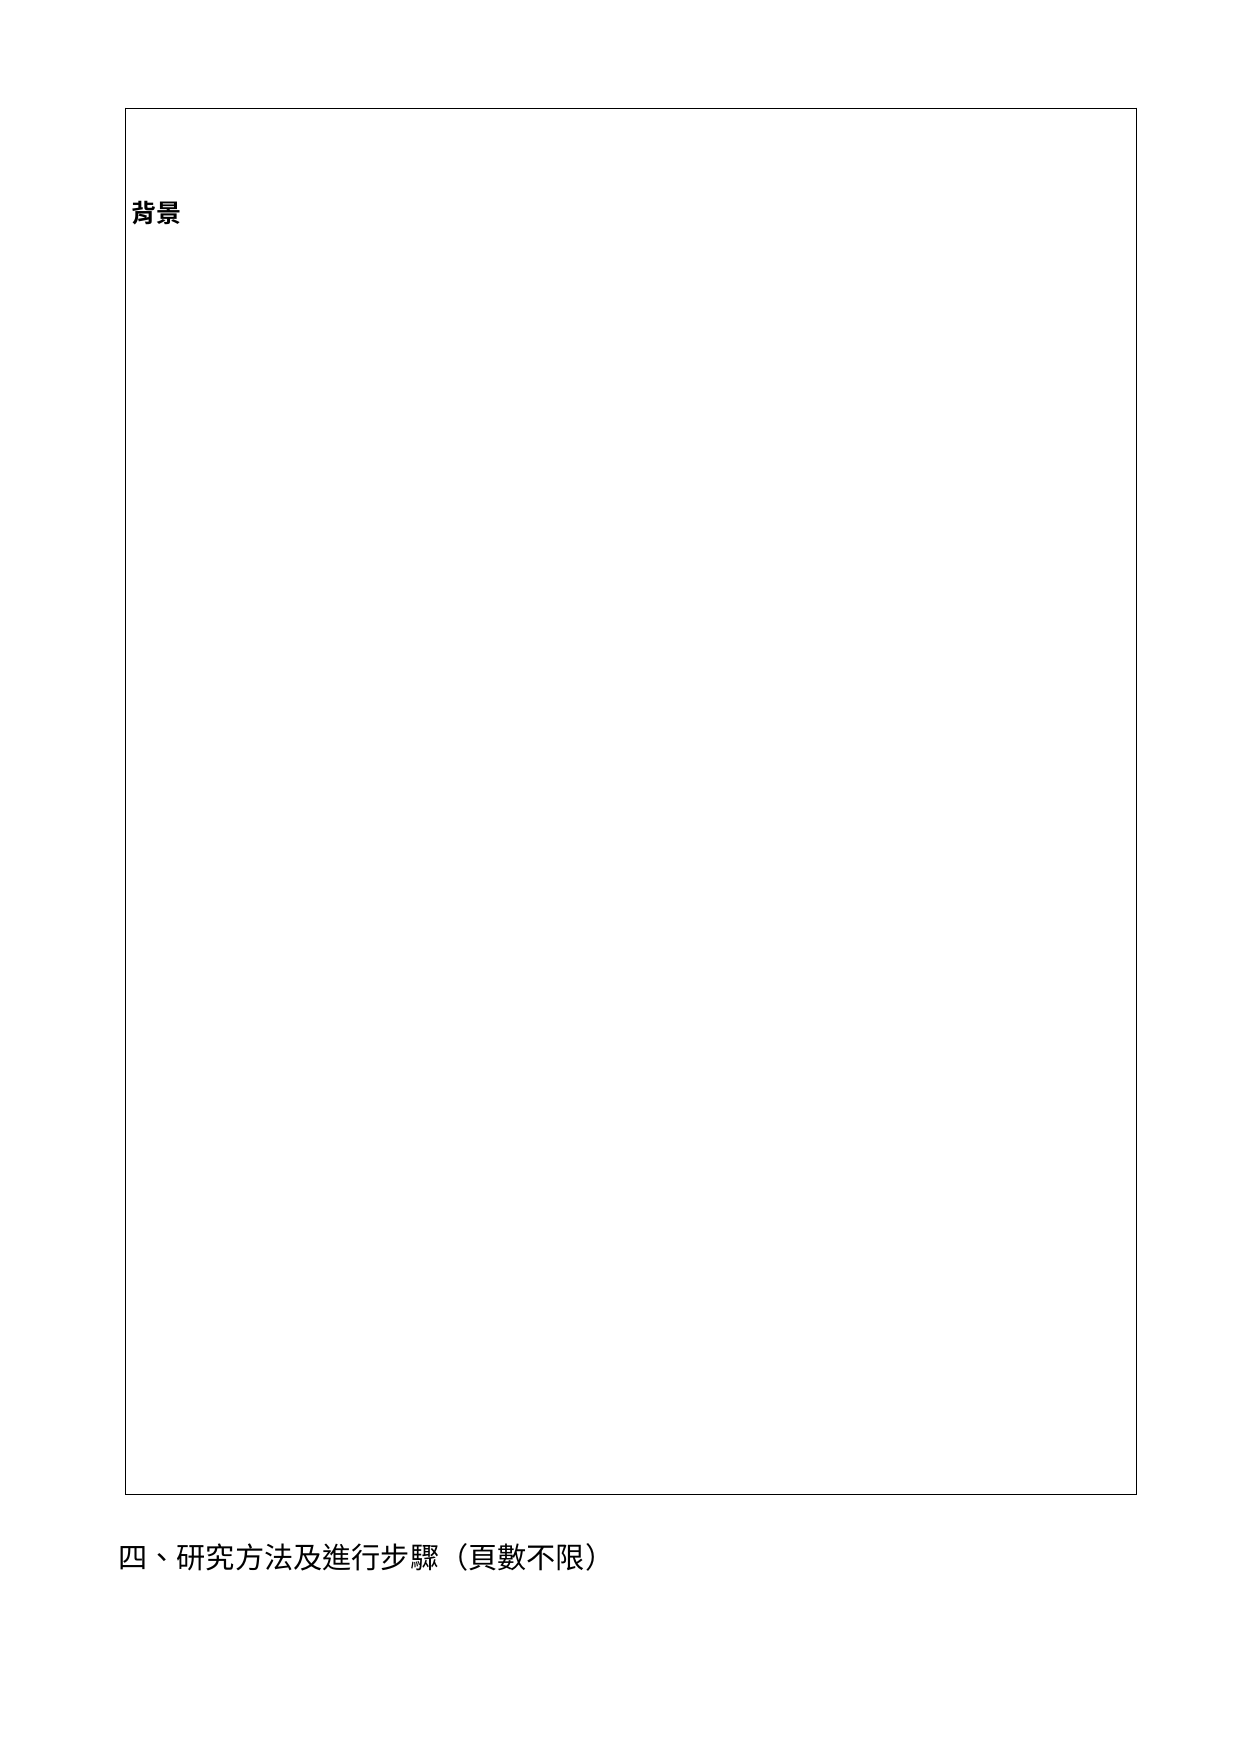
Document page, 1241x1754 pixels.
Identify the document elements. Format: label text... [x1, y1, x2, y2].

table_header 背景 [126, 109, 1136, 1494]
text 四、研究方法及進行步驟（頁數不限） [118, 1534, 1157, 1576]
